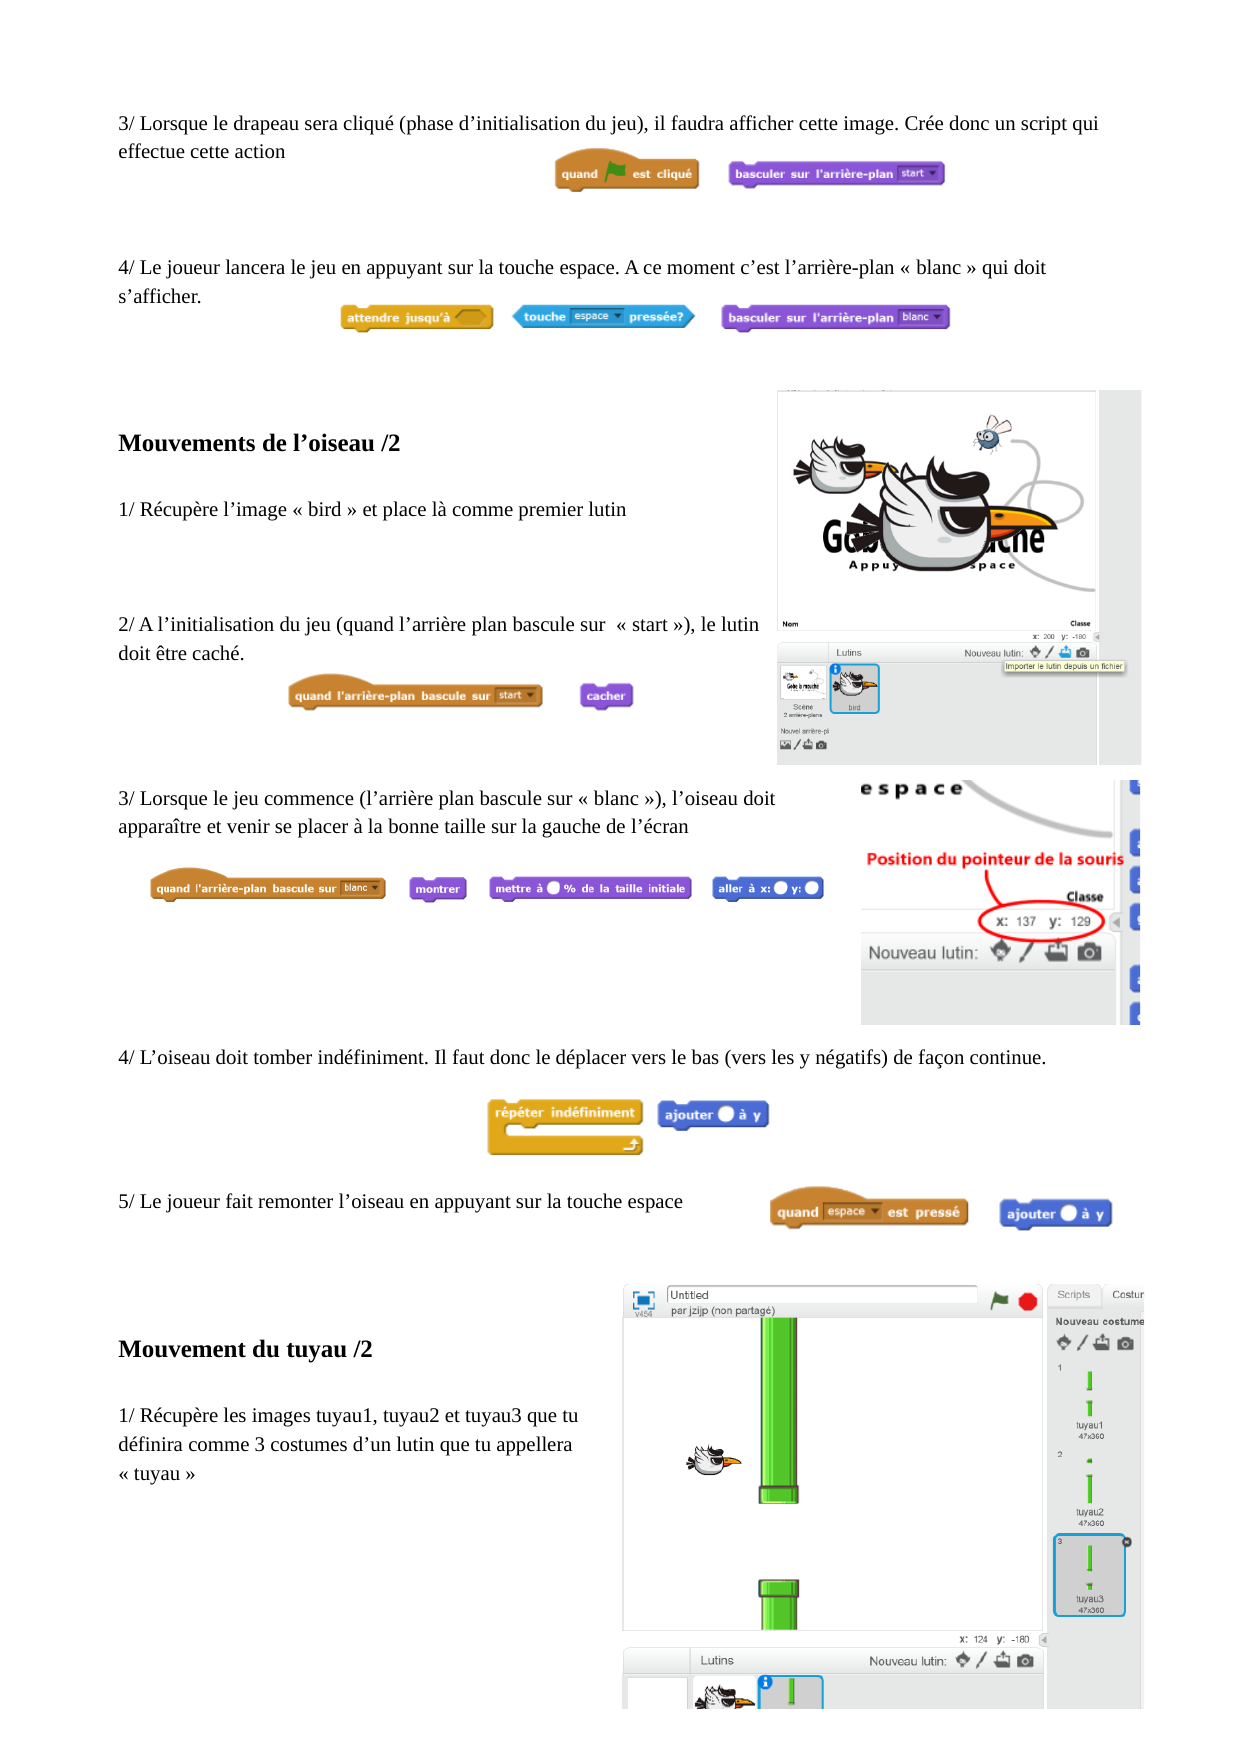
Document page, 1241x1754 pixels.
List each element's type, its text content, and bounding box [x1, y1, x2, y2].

text 4/ L’oiseau doit tomber indéfiniment. Il faut donc le déplacer vers le bas (vers les y négatifs) de façon continue. [118, 1045, 1122, 1069]
text Mouvement du tuyau /2 [118, 1334, 621, 1362]
text 3/ Lorsque le jeu commence (l’arrière plan bascule sur « blanc »), l’oiseau doit apparaître et venir se placer à la bonne taille sur la gauche de l’écran [118, 786, 861, 838]
picture [137, 863, 830, 911]
text 3/ Lorsque le drapeau sera cliqué (phase d’initialisation du jeu), il faudra afficher cette image. Crée donc un script qui effectue cette action [118, 111, 1122, 163]
picture [265, 669, 644, 717]
text Mouvements de l’oiseau /2 [118, 428, 776, 457]
picture [861, 780, 1141, 1025]
picture [535, 144, 965, 195]
text 5/ Le joueur fait remonter l’oiseau en appuyant sur la touche espace [118, 1189, 751, 1213]
text 1/ Récupère les images tuyau1, tuyau2 et tuyau3 que tu définira comme 3 costumes d’un lutin que tu appellera « tuyau » [118, 1403, 621, 1484]
text 4/ Le joueur lancera le jeu en appuyant sur la touche espace. A ce moment c’est l’arrière-plan « blanc » qui doit s’afficher. [118, 255, 1122, 308]
picture [472, 1092, 780, 1166]
picture [621, 1284, 1145, 1709]
picture [751, 1179, 1122, 1239]
text 1/ Récupère l’image « bird » et place là comme premier lutin [118, 497, 776, 521]
picture [320, 296, 959, 339]
text 2/ A l’initialisation du jeu (quand l’arrière plan bascule sur « start »), le lutin doit être caché. [118, 612, 776, 665]
picture [776, 390, 1142, 765]
